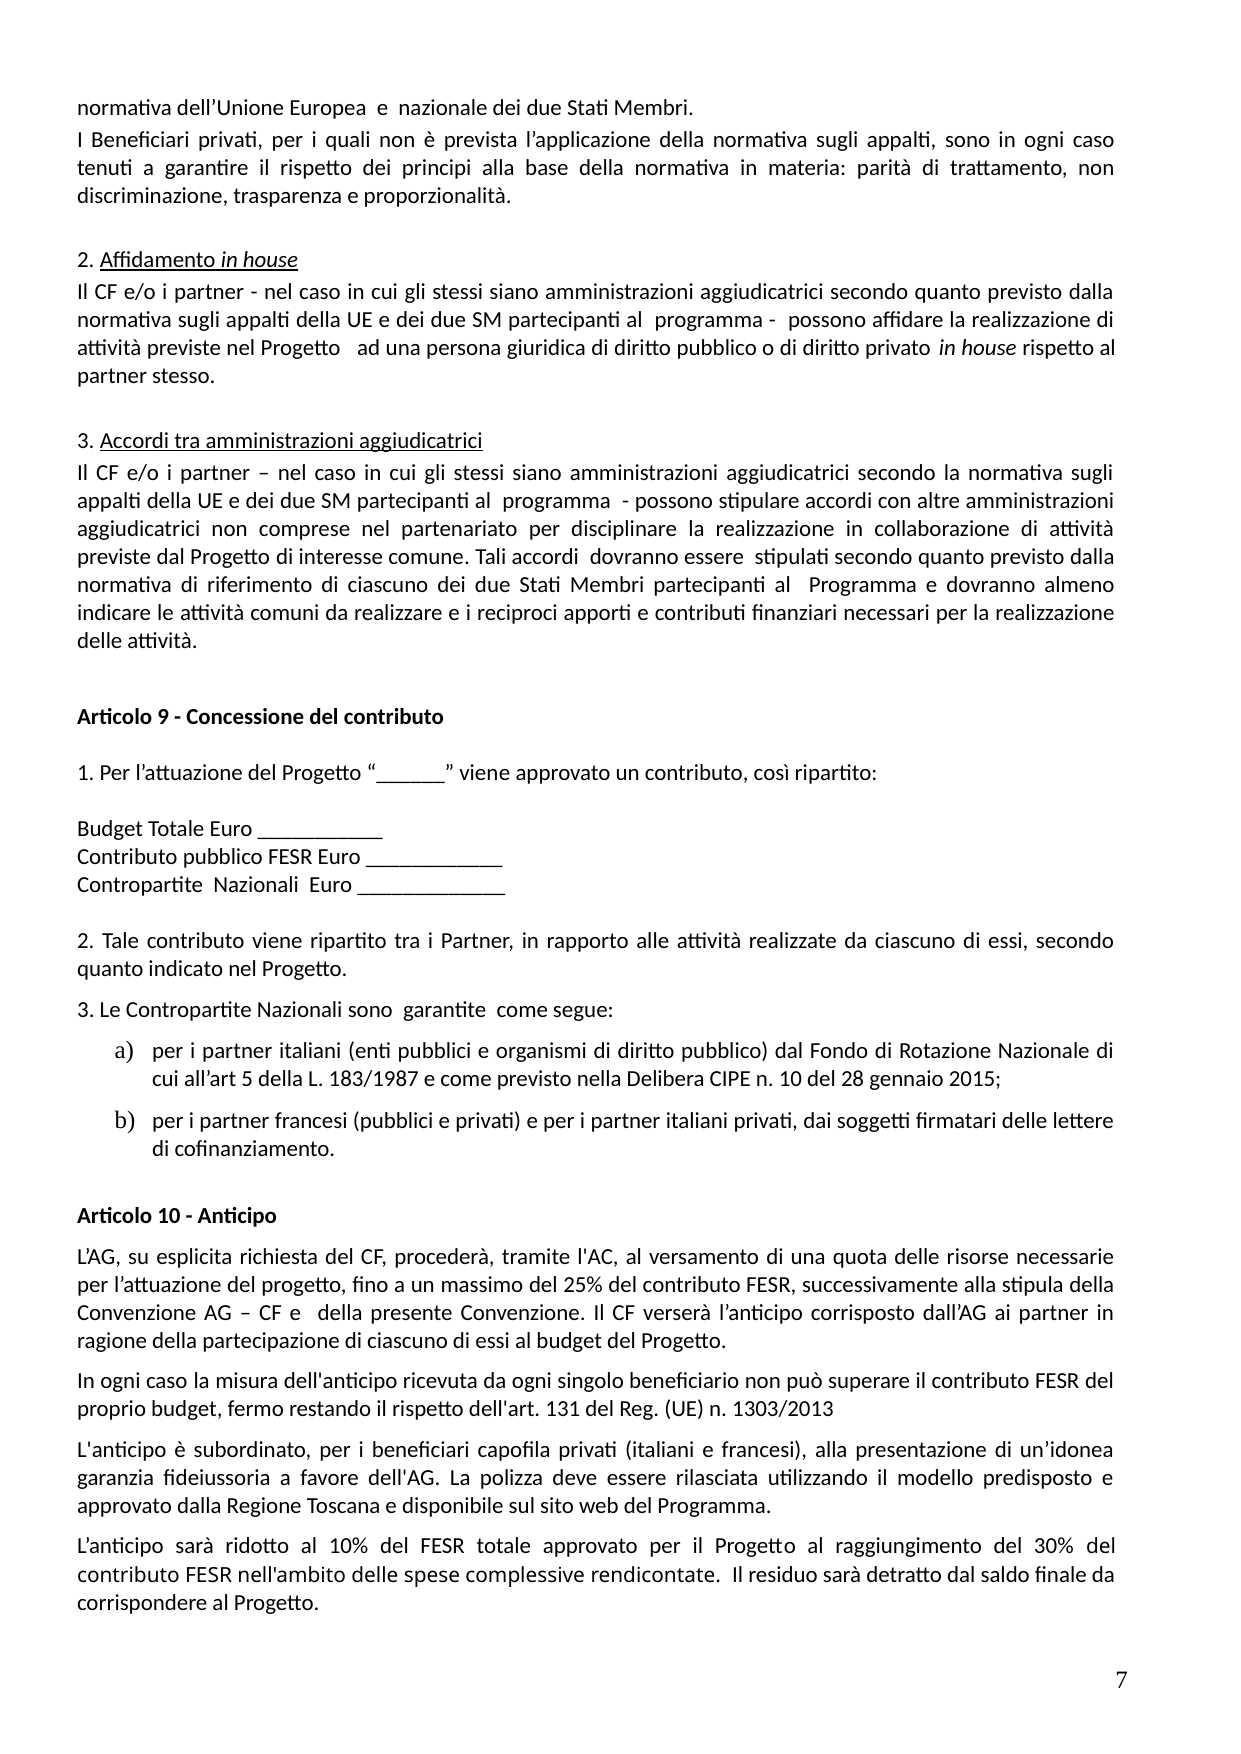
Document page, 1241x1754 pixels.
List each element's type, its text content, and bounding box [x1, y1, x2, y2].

table_cell Articolo 9 - Concessione del contributo 1. Per l’attuazione del Progetto “______” viene approvato un contributo, così ripartito: Budget Totale Euro ___________ Contributo pubblico FESR Euro ____________ Contropartite Nazionali Euro _____________ 2. Tale contributo viene ripartito tra i Partner, in rapporto alle attività realizzate da ciascuno di essi, secondo quanto indicato nel Progetto. 3. Le Contropartite Nazionali sono garantite come segue: per i partner italiani (enti pubblici e organismi di diritto pubblico) dal Fondo di Rotazione Nazionale di cui all’art 5 della L. 183/1987 e come previsto nella Delibera CIPE n. 10 del 28 gennaio 2015; per i partner francesi (pubblici e privati) e per i partner italiani privati, dai soggetti firmatari delle lettere di cofinanziamento. [71, 696, 1122, 1196]
table_cell Articolo 10 - Anticipo L’AG, su esplicita richiesta del CF, procederà, tramite l'AC, al versamento di una quota delle risorse necessarie per l’attuazione del progetto, fino a un massimo del 25% del contributo FESR, successivamente alla stipula della Convenzione AG – CF e della presente Convenzione. Il CF verserà l’anticipo corrisposto dall’AG ai partner in ragione della partecipazione di ciascuno di essi al budget del Progetto. In ogni caso la misura dell'anticipo ricevuta da ogni singolo beneficiario non può superare il contributo FESR del proprio budget, fermo restando il rispetto dell'art. 131 del Reg. (UE) n. 1303/2013 L'anticipo è subordinato, per i beneficiari capofila privati (italiani e francesi), alla presentazione di un’idonea garanzia fideiussoria a favore dell'AG. La polizza deve essere rilasciata utilizzando il modello predisposto e approvato dalla Regione Toscana e disponibile sul sito web del Programma. L’anticipo sarà ridotto al 10% del FESR totale approvato per il Progetto al raggiungimento del 30% del contributo FESR nell'ambito delle spese complessive rendicontate. Il residuo sarà detratto dal saldo finale da corrispondere al Progetto. [71, 1196, 1122, 1635]
table_cell normativa dell’Unione Europea e nazionale dei due Stati Membri. I Beneficiari privati, per i quali non è prevista l’applicazione della normativa sugli appalti, sono in ogni caso tenuti a garantire il rispetto dei principi alla base della normativa in materia: parità di trattamento, non discriminazione, trasparenza e proporzionalità. 2. Affidamento in house Il CF e/o i partner - nel caso in cui gli stessi siano amministrazioni aggiudicatrici secondo quanto previsto dalla normativa sugli appalti della UE e dei due SM partecipanti al programma - possono affidare la realizzazione di attività previste nel Progetto ad una persona giuridica di diritto pubblico o di diritto privato in house rispetto al partner stesso. 3. Accordi tra amministrazioni aggiudicatrici Il CF e/o i partner – nel caso in cui gli stessi siano amministrazioni aggiudicatrici secondo la normativa sugli appalti della UE e dei due SM partecipanti al programma - possono stipulare accordi con altre amministrazioni aggiudicatrici non comprese nel partenariato per disciplinare la realizzazione in collaborazione di attività previste dal Progetto di interesse comune. Tali accordi dovranno essere stipulati secondo quanto previsto dalla normativa di riferimento di ciascuno dei due Stati Membri partecipanti al Programma e dovranno almeno indicare le attività comuni da realizzare e i reciproci apporti e contributi finanziari necessari per la realizzazione delle attività. [71, 83, 1122, 696]
